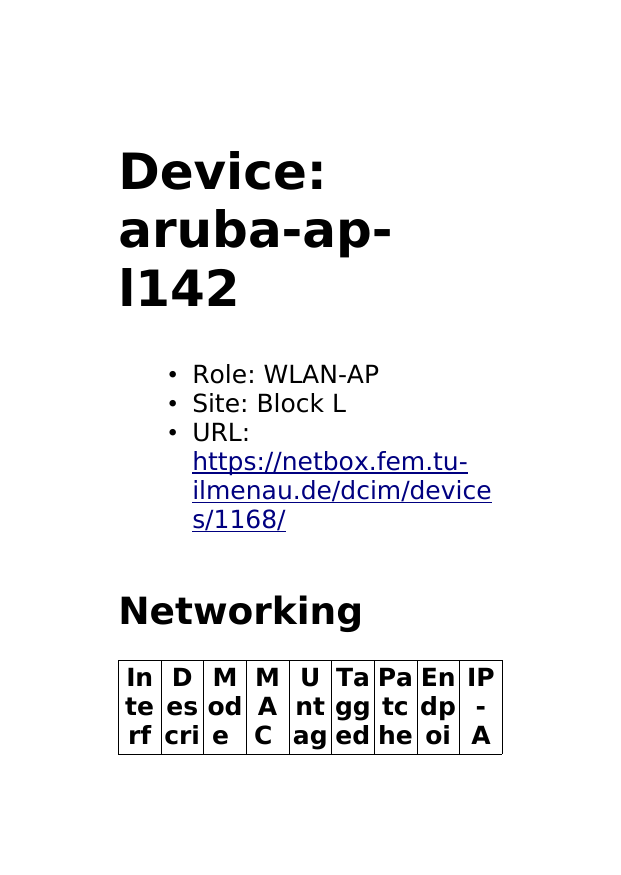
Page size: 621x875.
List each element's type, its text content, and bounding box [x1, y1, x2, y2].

list Role: WLAN-AP [177, 360, 502, 389]
subtitle Networking [118, 589, 502, 633]
table_header Untag [290, 661, 331, 754]
table_header MAC [247, 661, 289, 754]
table_header Tagged [332, 661, 374, 754]
table_header Endpoi [418, 661, 459, 754]
table_header Mode [204, 661, 246, 754]
subtitle Device: aruba-ap-l142 [118, 143, 502, 318]
table_header IP-A [460, 661, 502, 754]
table_header Descri [162, 661, 203, 754]
table_header Patche [375, 661, 417, 754]
list Site: Block L [177, 389, 502, 418]
table_header Interf [119, 661, 161, 754]
list URL: https://netbox.fem.tu-ilmenau.de/dcim/devices/1168/ [177, 418, 502, 535]
